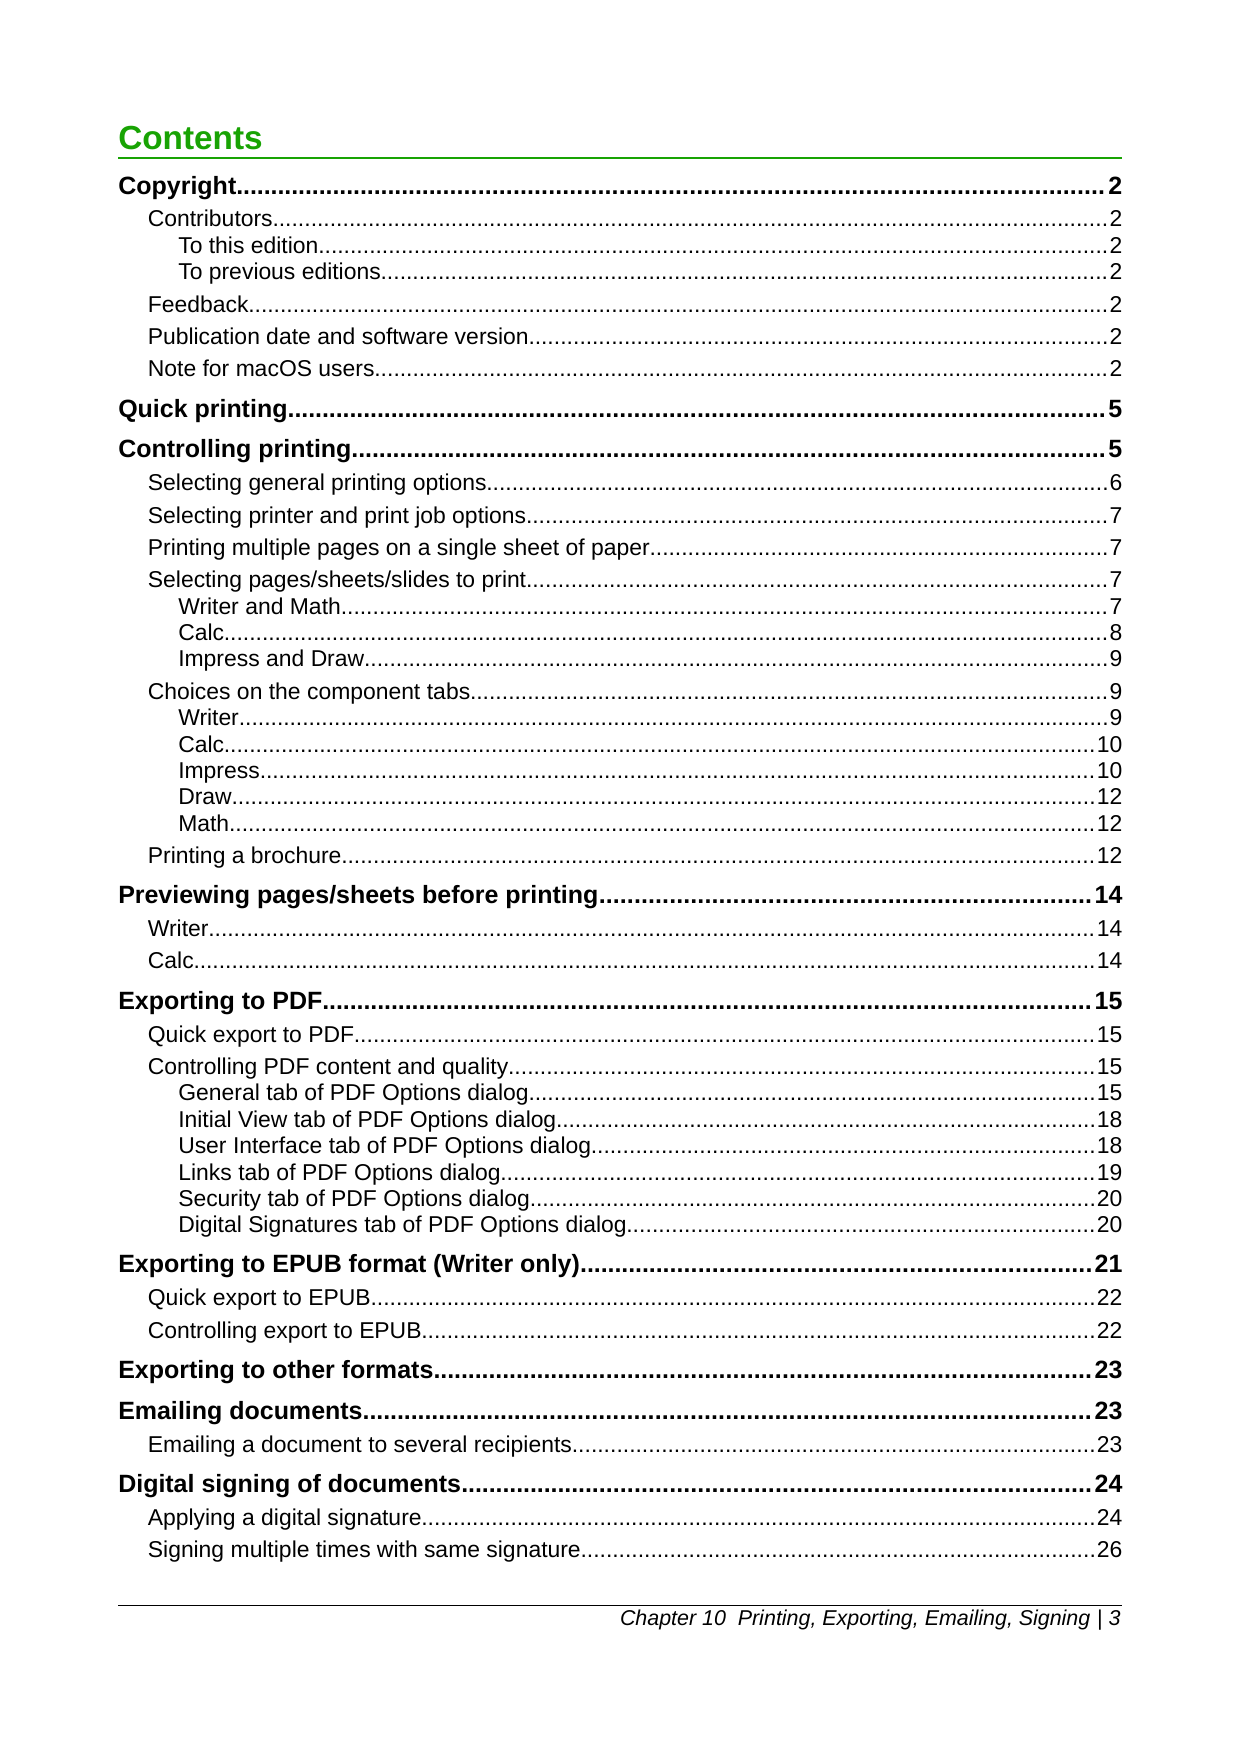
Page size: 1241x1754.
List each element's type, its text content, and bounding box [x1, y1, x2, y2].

text Controlling printing 5 [118, 434, 1122, 463]
text Selecting general printing options 6 [148, 469, 1122, 496]
text Publication date and software version 2 [148, 323, 1122, 349]
text Controlling export to EPUB 22 [148, 1317, 1122, 1343]
text Impress and Draw 9 [178, 645, 1122, 672]
text Writer 9 [178, 704, 1122, 731]
text Exporting to PDF 15 [118, 986, 1122, 1014]
text Math 12 [178, 809, 1122, 836]
text Calc 10 [178, 731, 1122, 757]
text Writer 14 [148, 915, 1122, 941]
text Security tab of PDF Options dialog 20 [178, 1185, 1122, 1211]
text Selecting pages/sheets/slides to print 7 [148, 566, 1122, 593]
text General tab of PDF Options dialog 15 [178, 1079, 1122, 1106]
text Applying a digital signature 24 [148, 1504, 1122, 1530]
text Printing a brochure 12 [148, 842, 1122, 868]
text Selecting printer and print job options 7 [148, 502, 1122, 528]
text Links tab of PDF Options dialog 19 [178, 1158, 1122, 1185]
text Quick printing 5 [118, 394, 1122, 422]
text Emailing documents 23 [118, 1396, 1122, 1424]
text Calc 8 [178, 619, 1122, 645]
text Impress 10 [178, 757, 1122, 783]
text Calc 14 [148, 947, 1122, 974]
text Choices on the component tabs 9 [148, 678, 1122, 704]
text Exporting to EPUB format (Writer only) 21 [118, 1249, 1122, 1278]
text Draw 12 [178, 783, 1122, 809]
text Signing multiple times with same signature 26 [148, 1536, 1122, 1562]
text Note for macOS users 2 [148, 355, 1122, 382]
text Contributors 2 [148, 205, 1122, 232]
text User Interface tab of PDF Options dialog 18 [178, 1132, 1122, 1158]
text Emailing a document to several recipients 23 [148, 1431, 1122, 1457]
text Copyright 2 [118, 171, 1122, 199]
text Quick export to EPUB 22 [148, 1284, 1122, 1311]
text Feedback 2 [148, 291, 1122, 317]
text Digital signing of documents 24 [118, 1469, 1122, 1498]
text Previewing pages/sheets before printing 14 [118, 880, 1122, 909]
text Exporting to other formats 23 [118, 1355, 1122, 1384]
text Initial View tab of PDF Options dialog 18 [178, 1106, 1122, 1132]
text Printing multiple pages on a single sheet of paper 7 [148, 534, 1122, 560]
text Writer and Math 7 [178, 593, 1122, 619]
text To previous editions 2 [178, 258, 1122, 284]
text Digital Signatures tab of PDF Options dialog 20 [178, 1211, 1122, 1237]
text Controlling PDF content and quality 15 [148, 1053, 1122, 1079]
text Quick export to PDF 15 [148, 1021, 1122, 1047]
text To this edition 2 [178, 232, 1122, 258]
subtitle Contents [118, 118, 1122, 157]
